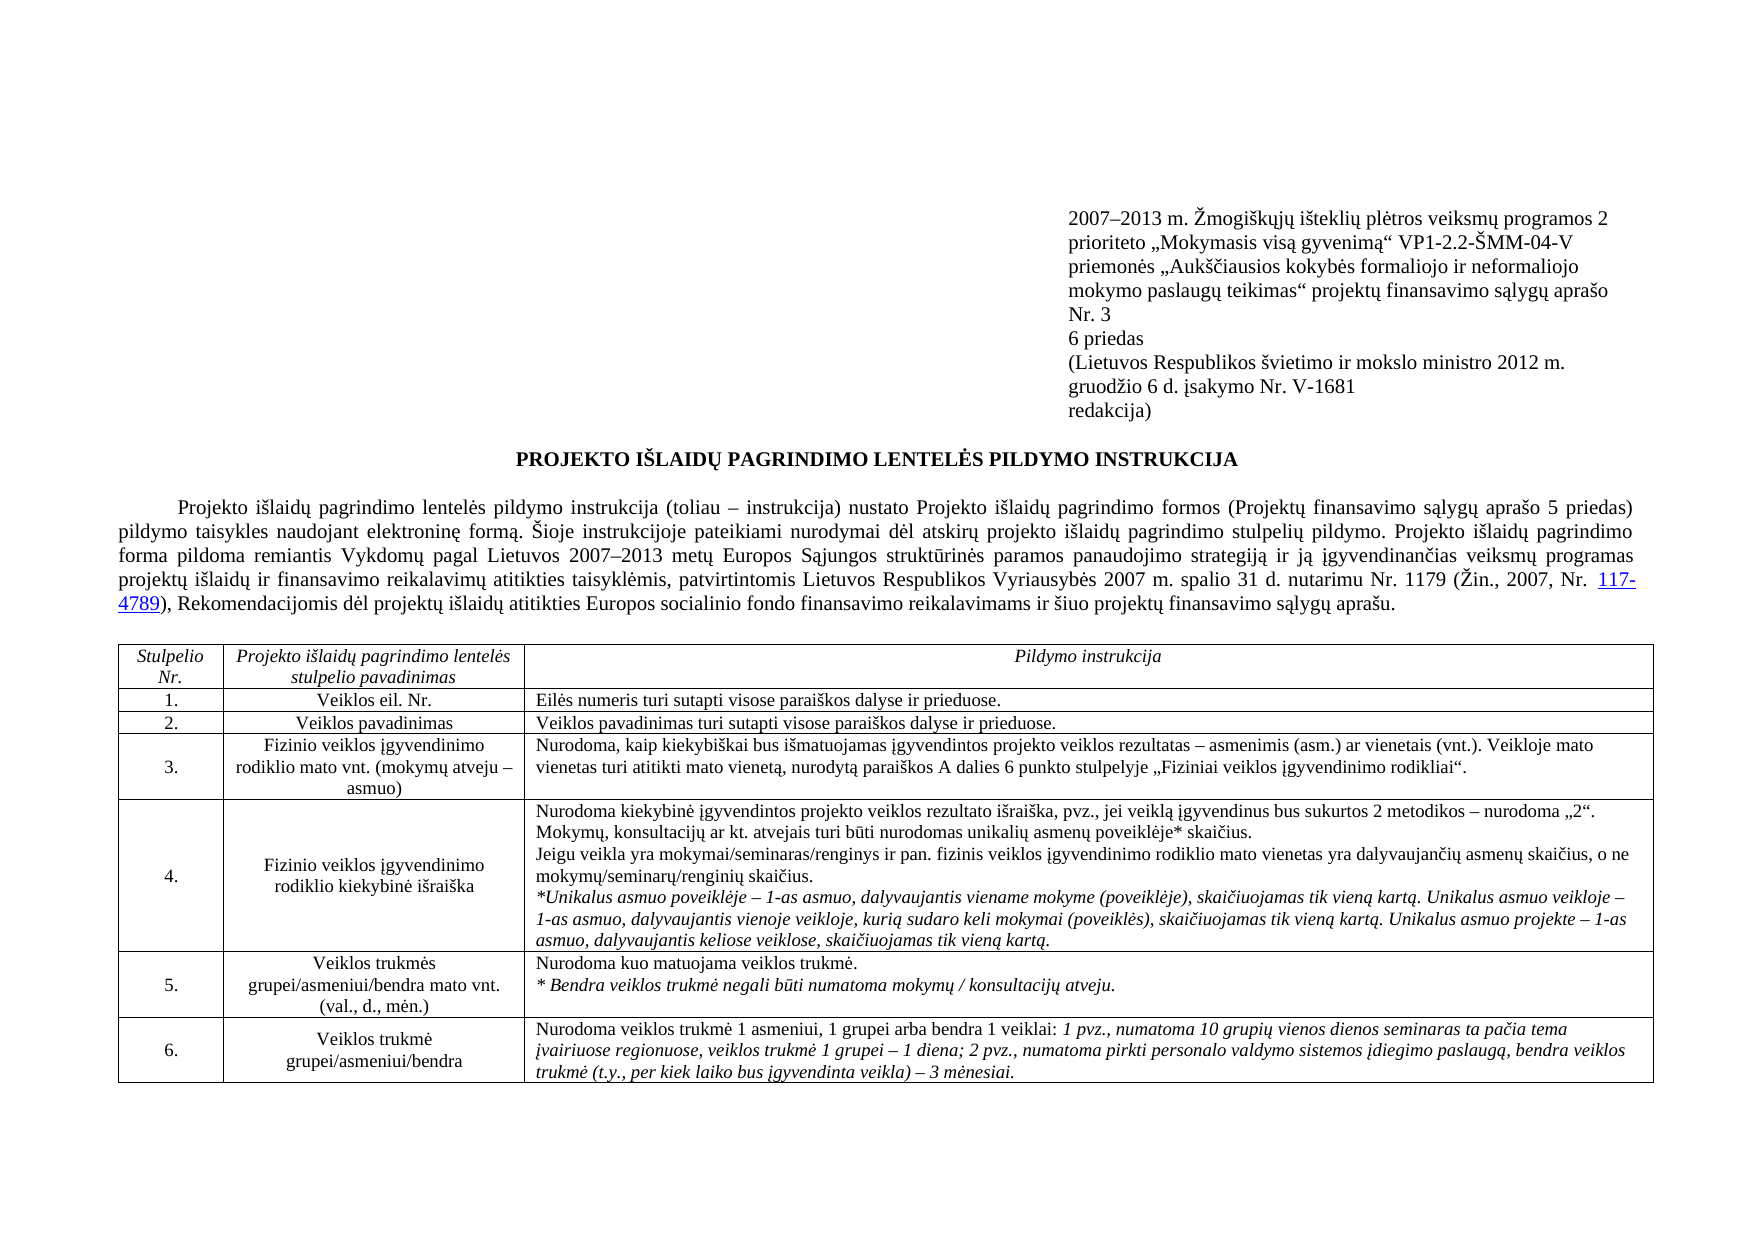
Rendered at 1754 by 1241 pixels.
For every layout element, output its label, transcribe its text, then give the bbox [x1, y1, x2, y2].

text 6 priedas [1068, 326, 1636, 350]
table_header Stulpelio Nr. [119, 645, 223, 688]
table_cell Fizinio veiklos įgyvendinimo rodiklio mato vnt. (mokymų atveju – asmuo) [224, 734, 524, 799]
table_cell 6. [119, 1018, 223, 1082]
table_cell 3. [119, 734, 223, 799]
table_cell Veiklos trukmė grupei/asmeniui/bendra [224, 1018, 524, 1082]
table_cell 5. [119, 952, 223, 1017]
table_cell Veiklos eil. Nr. [224, 689, 524, 711]
table_cell Veiklos pavadinimas [224, 712, 524, 733]
table_cell 4. [119, 800, 223, 951]
table_cell Nurodoma kiekybinė įgyvendintos projekto veiklos rezultato išraiška, pvz., jei veiklą įgyvendinus bus sukurtos 2 metodikos – nurodoma „2“. Mokymų, konsultacijų ar kt. atvejais turi būti nurodomas unikalių asmenų poveiklėje* skaičius. Jeigu veikla yra mokymai/seminaras/renginys ir pan. fizinis veiklos įgyvendinimo rodiklio mato vienetas yra dalyvaujančių asmenų skaičius, o ne mokymų/seminarų/renginių skaičius. *Unikalus asmuo poveiklėje – 1-as asmuo, dalyvaujantis viename mokyme (poveiklėje), skaičiuojamas tik vieną kartą. Unikalus asmuo veikloje – 1-as asmuo, dalyvaujantis vienoje veikloje, kurią sudaro keli mokymai (poveiklės), skaičiuojamas tik vieną kartą. Unikalus asmuo projekte – 1-as asmuo, dalyvaujantis keliose veiklose, skaičiuojamas tik vieną kartą. [525, 800, 1653, 951]
text PROJEKTO IŠLAIDŲ PAGRINDIMO LENTELĖS PILDYMO INSTRUKCIJA [118, 447, 1636, 471]
text Projekto išlaidų pagrindimo lentelės pildymo instrukcija (toliau – instrukcija) nustato Projekto išlaidų pagrindimo formos (Projektų finansavimo sąlygų aprašo 5 priedas) pildymo taisykles naudojant elektroninę formą. Šioje instrukcijoje pateikiami nurodymai dėl atskirų projekto išlaidų pagrindimo stulpelių pildymo. Projekto išlaidų pagrindimo forma pildoma remiantis Vykdomų pagal Lietuvos 2007–2013 metų Europos Sąjungos struktūrinės paramos panaudojimo strategiją ir ją įgyvendinančias veiksmų programas projektų išlaidų ir finansavimo reikalavimų atitikties taisyklėmis, patvirtintomis Lietuvos Respublikos Vyriausybės 2007 m. spalio 31 d. nutarimu Nr. 1179 (Žin., 2007, Nr. 117-4789), Rekomendacijomis dėl projektų išlaidų atitikties Europos socialinio fondo finansavimo reikalavimams ir šiuo projektų finansavimo sąlygų aprašu. [118, 495, 1636, 615]
text (Lietuvos Respublikos švietimo ir mokslo ministro 2012 m. gruodžio 6 d. įsakymo Nr. V-1681 [1068, 350, 1636, 398]
table_cell Fizinio veiklos įgyvendinimo rodiklio kiekybinė išraiška [224, 800, 524, 951]
table_cell Nurodoma veiklos trukmė 1 asmeniui, 1 grupei arba bendra 1 veiklai: 1 pvz., numatoma 10 grupių vienos dienos seminaras ta pačia tema įvairiuose regionuose, veiklos trukmė 1 grupei – 1 diena; 2 pvz., numatoma pirkti personalo valdymo sistemos įdiegimo paslaugą, bendra veiklos trukmė (t.y., per kiek laiko bus įgyvendinta veikla) – 3 mėnesiai. [525, 1018, 1653, 1082]
table_cell Nurodoma, kaip kiekybiškai bus išmatuojamas įgyvendintos projekto veiklos rezultatas – asmenimis (asm.) ar vienetais (vnt.). Veikloje mato vienetas turi atitikti mato vienetą, nurodytą paraiškos A dalies 6 punkto stulpelyje „Fiziniai veiklos įgyvendinimo rodikliai“. [525, 734, 1653, 799]
table_cell 1. [119, 689, 223, 711]
table_header Pildymo instrukcija [525, 645, 1653, 688]
table_cell Veiklos trukmės grupei/asmeniui/bendra mato vnt. (val., d., mėn.) [224, 952, 524, 1017]
table_cell 2. [119, 712, 223, 733]
table_cell Nurodoma kuo matuojama veiklos trukmė. * Bendra veiklos trukmė negali būti numatoma mokymų / konsultacijų atveju. [525, 952, 1653, 1017]
table_cell Eilės numeris turi sutapti visose paraiškos dalyse ir prieduose. [525, 689, 1653, 711]
table_header Projekto išlaidų pagrindimo lentelės stulpelio pavadinimas [224, 645, 524, 688]
text redakcija) [1068, 398, 1636, 422]
text 2007–2013 m. Žmogiškųjų išteklių plėtros veiksmų programos 2 prioriteto „Mokymasis visą gyvenimą“ VP1-2.2-ŠMM-04-V priemonės „Aukščiausios kokybės formaliojo ir neformaliojo mokymo paslaugų teikimas“ projektų finansavimo sąlygų aprašo Nr. 3 [1068, 206, 1636, 326]
table_cell Veiklos pavadinimas turi sutapti visose paraiškos dalyse ir prieduose. [525, 712, 1653, 733]
